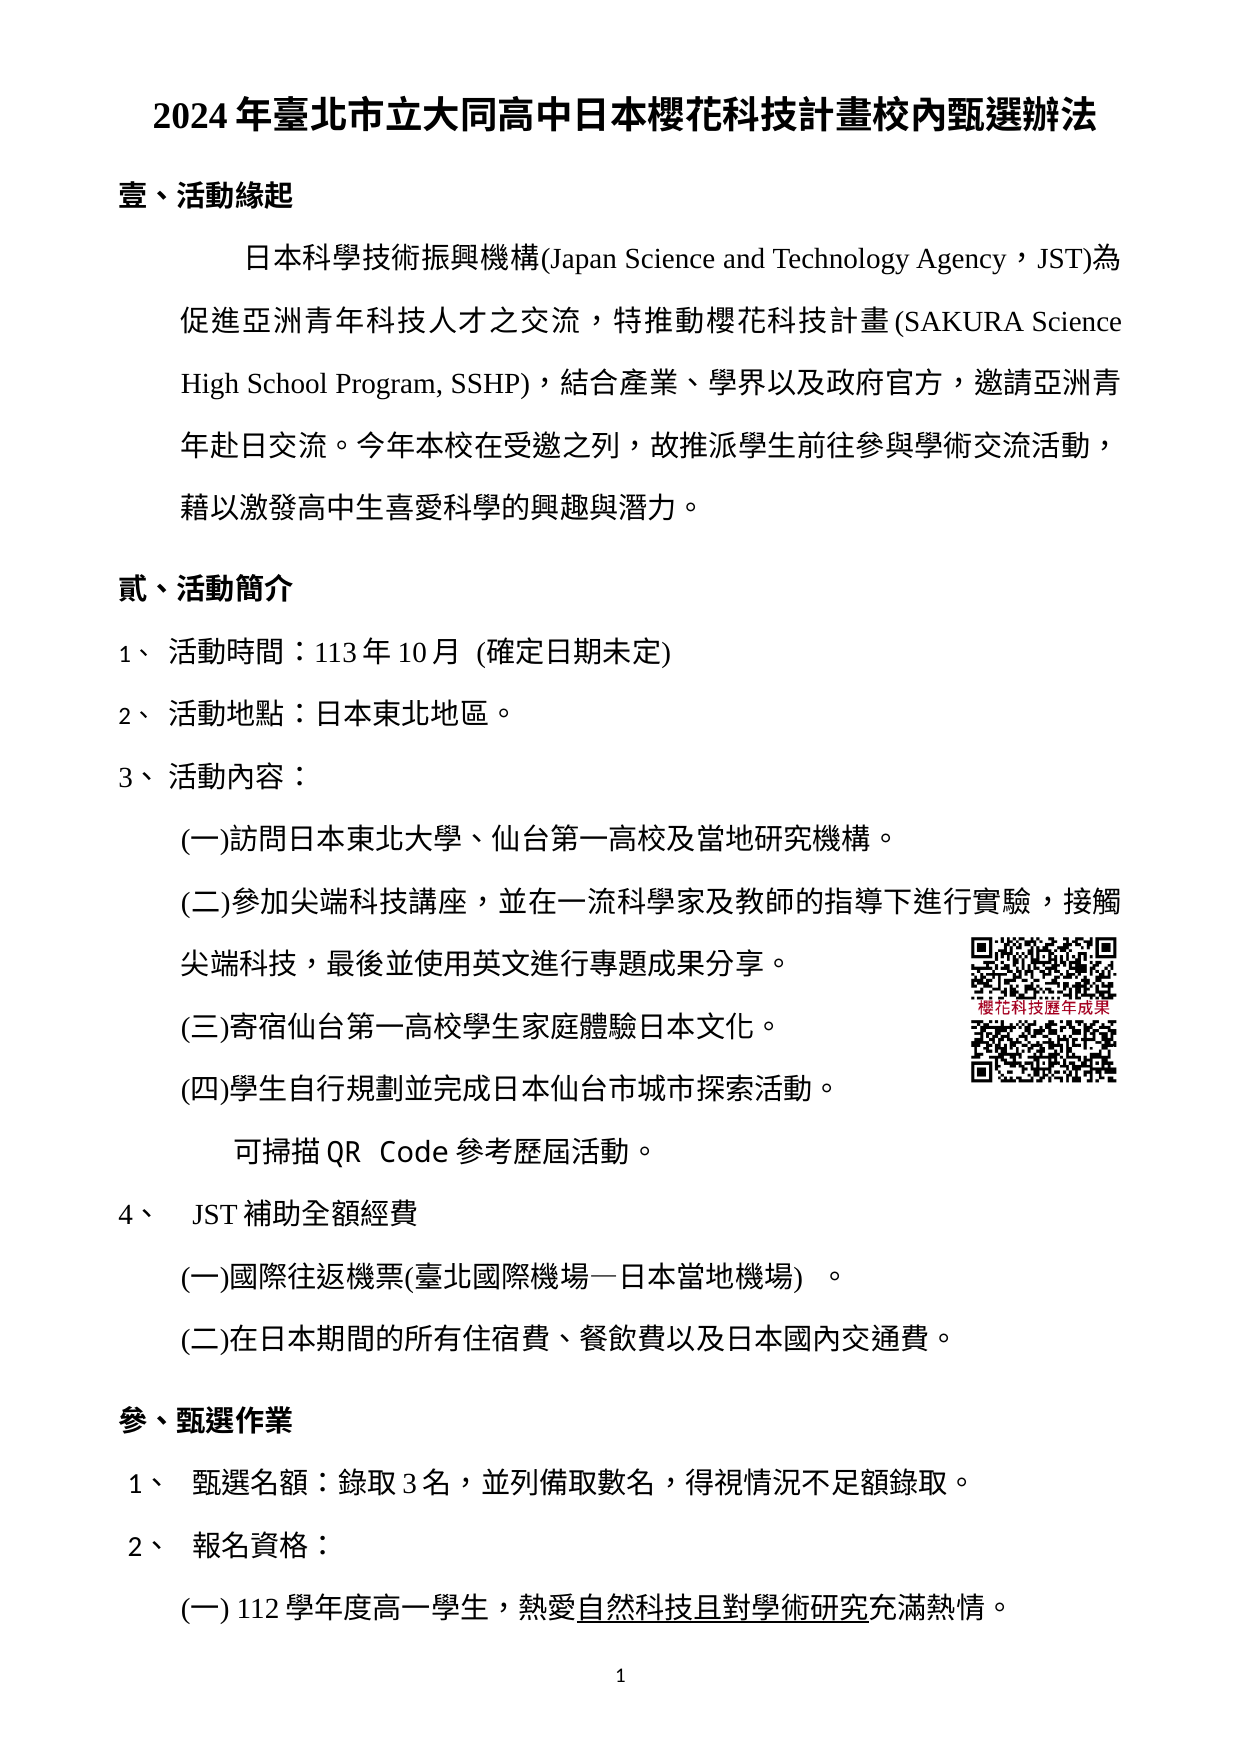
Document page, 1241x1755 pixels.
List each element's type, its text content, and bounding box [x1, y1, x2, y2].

text (二)在日本期間的所有住宿費、餐飲費以及日本國內交通費。 [181, 1295, 1122, 1358]
list 活動內容： [118, 733, 1122, 795]
text (一) 112學年度高一學生，熱愛自然科技且對學術研究充滿熱情。 [181, 1564, 1122, 1627]
text 可掃描QR Code參考歷屆活動。 [181, 1108, 1122, 1170]
text (一)國際往返機票(臺北國際機場—日本當地機場) 。 [181, 1233, 1122, 1295]
list 活動地點：日本東北地區。 [118, 670, 1122, 733]
list 報名資格： [127, 1502, 1122, 1564]
text 壹、活動緣起 [118, 152, 1122, 214]
text 日本科學技術振興機構(Japan Science and Technology Agency，JST)為促進亞洲青年科技人才之交流，特推動櫻花科技計畫(SAKURA Science High School Program, SSHP)，結合產業、學界以及政府官方，邀請亞洲青年赴日交流。今年本校在受邀之列，故推派學生前往參與學術交流活動，藉以激發高中生喜愛科學的興趣與潛力。 [181, 214, 1122, 527]
list 活動時間：113年10月 (確定日期未定) [118, 608, 1122, 670]
text 2024年臺北市立大同高中日本櫻花科技計畫校內甄選辦法 [118, 70, 1122, 133]
text (二)參加尖端科技講座，並在一流科學家及教師的指導下進行實驗，接觸尖端科技，最後並使用英文進行專題成果分享。 [181, 858, 1122, 983]
text (一)訪問日本東北大學、仙台第一高校及當地研究機構。 [181, 795, 1122, 858]
list 甄選名額：錄取3名，並列備取數名，得視情況不足額錄取。 [127, 1439, 1122, 1502]
list JST補助全額經費 [118, 1170, 1122, 1233]
text 參、甄選作業 [118, 1377, 1122, 1439]
text 貳、活動簡介 [118, 545, 1122, 608]
text (四)學生自行規劃並完成日本仙台市城市探索活動。 [181, 1045, 1122, 1108]
text (三)寄宿仙台第一高校學生家庭體驗日本文化。 [181, 983, 968, 1045]
